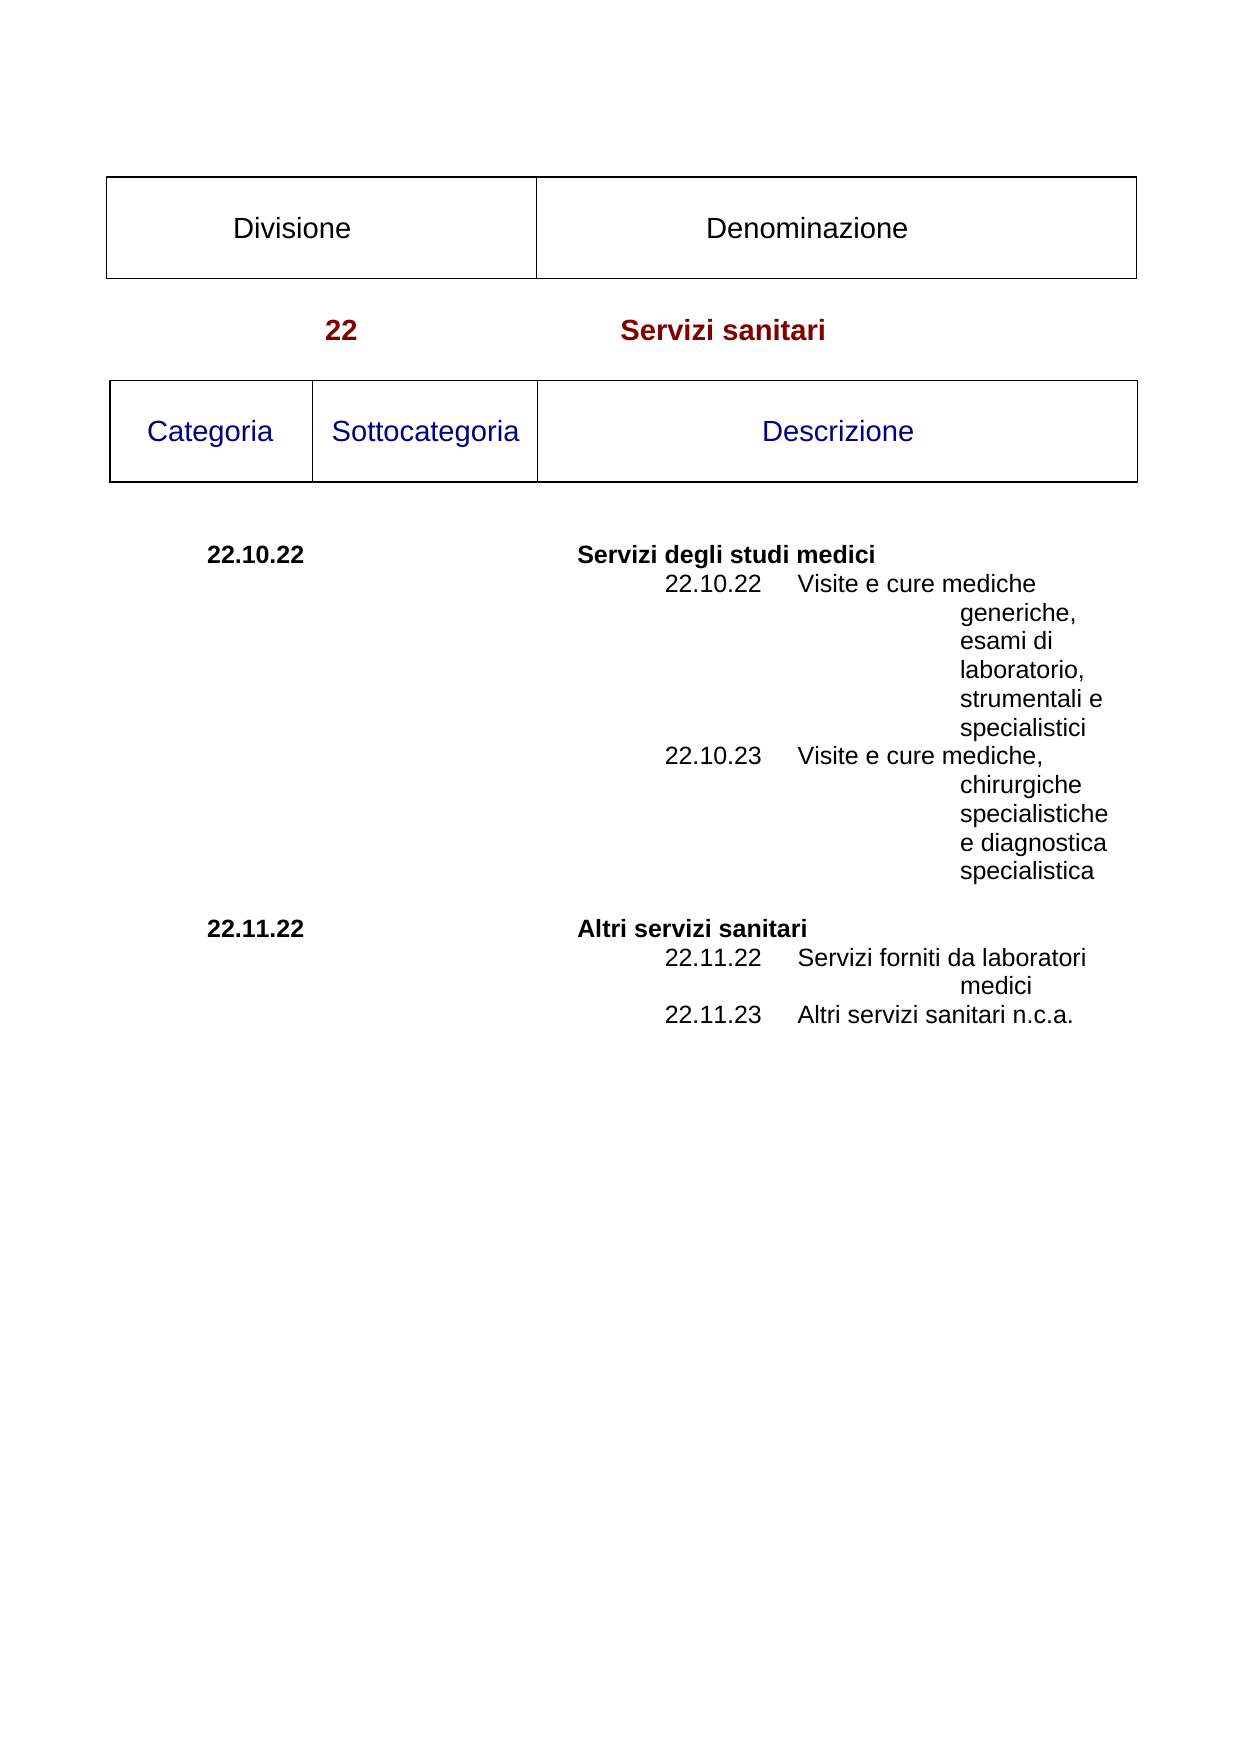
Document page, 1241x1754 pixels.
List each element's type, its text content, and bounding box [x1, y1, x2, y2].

table_header Descrizione [538, 381, 1137, 481]
table_header Categoria [111, 381, 312, 481]
table_header Denominazione [537, 178, 1136, 278]
list Altri servizi sanitari [207, 914, 1122, 942]
list Altri servizi sanitari n.c.a. [664, 1000, 1122, 1029]
list Visite e cure mediche generiche, esami di laboratorio, strumentali e specialistici [664, 569, 1122, 741]
list Servizi forniti da laboratori medici [664, 942, 1122, 1000]
list Visite e cure mediche, chirurgiche specialistiche e diagnostica specialistica [664, 741, 1122, 885]
table_header Sottocategoria [313, 381, 537, 481]
list Servizi degli studi medici [207, 540, 1122, 569]
subtitle 22 Servizi sanitari [325, 313, 1122, 346]
table_header Divisione [107, 178, 536, 278]
